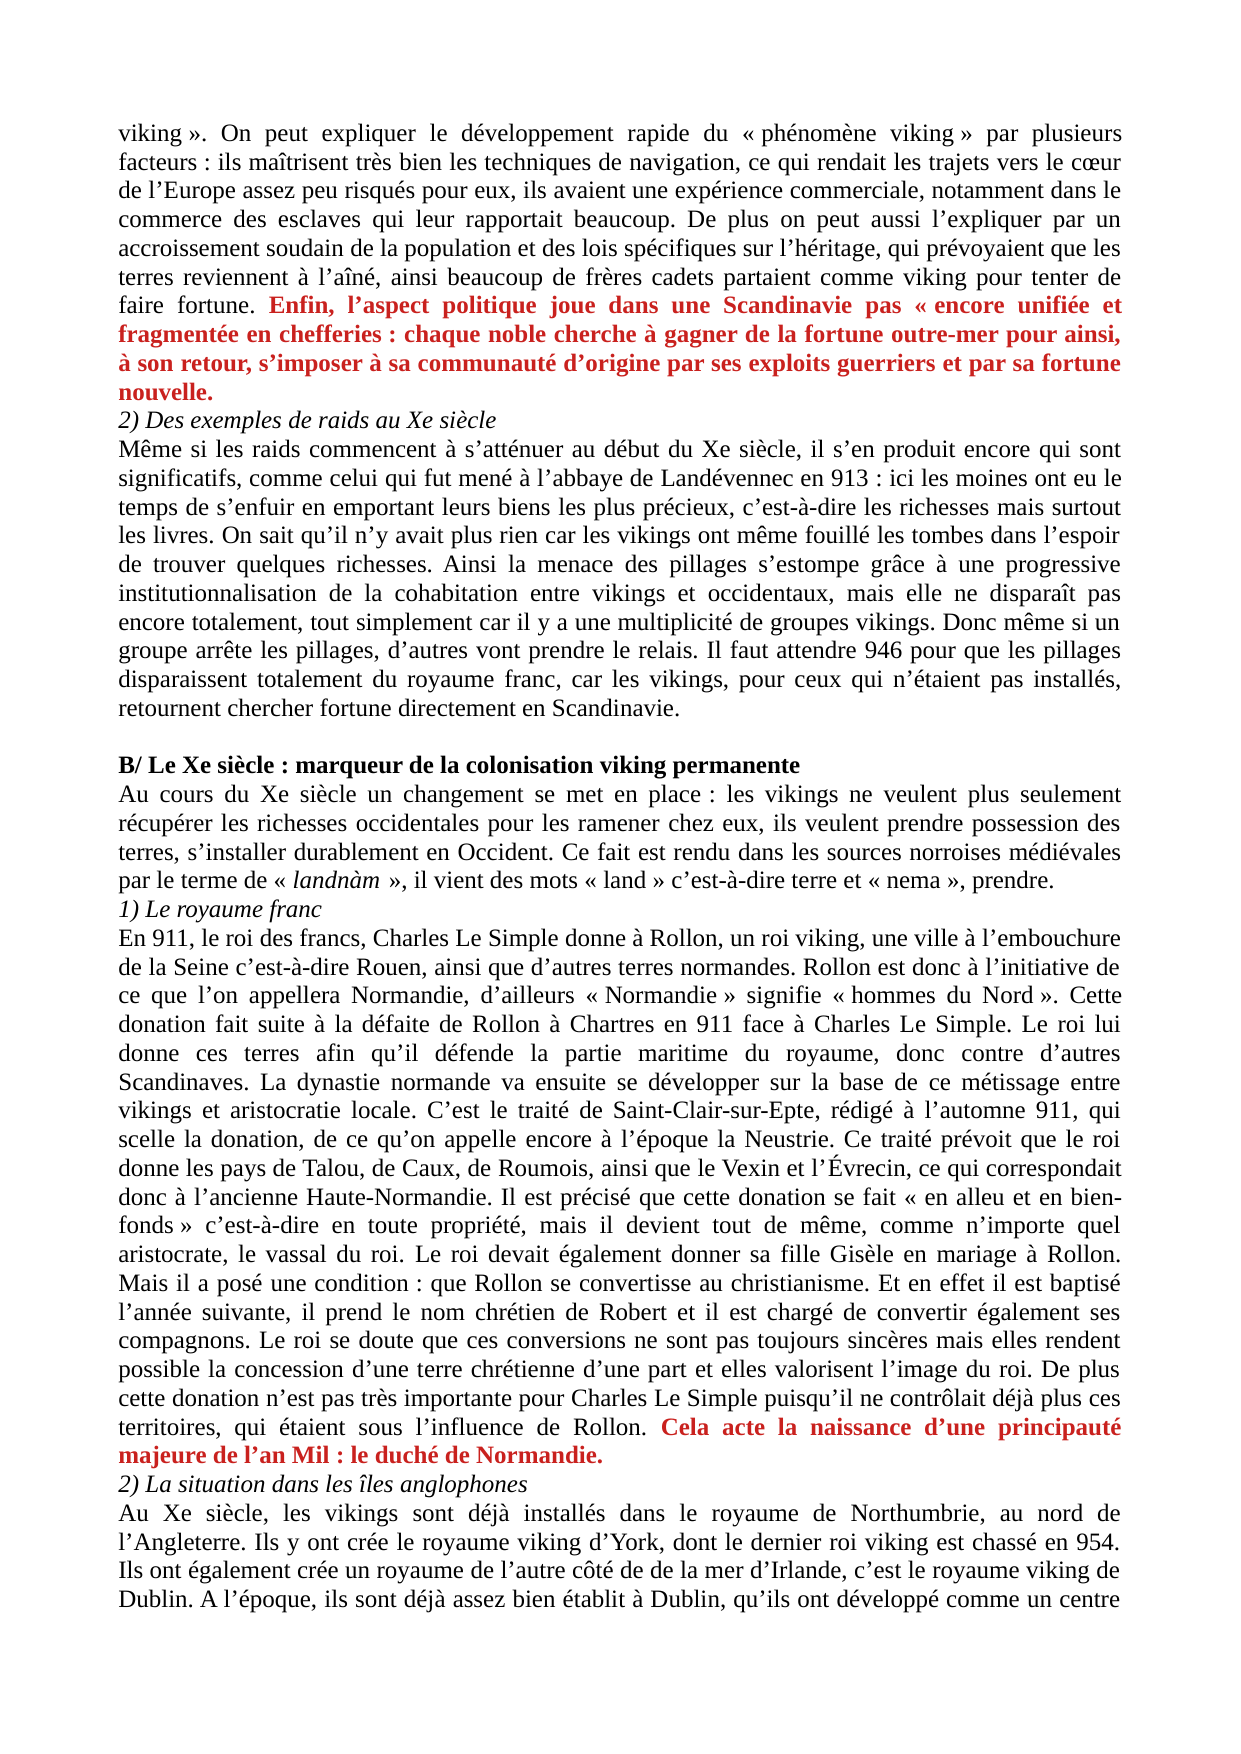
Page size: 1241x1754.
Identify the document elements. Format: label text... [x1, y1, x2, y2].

text 2) La situation dans les îles anglophones [118, 1469, 1122, 1498]
text En 911, le roi des francs, Charles Le Simple donne à Rollon, un roi viking, une ville à l’embouchure de la Seine c’est-à-dire Rouen, ainsi que d’autres terres normandes. Rollon est donc à l’initiative de ce que l’on appellera Normandie, d’ailleurs « Normandie » signifie « hommes du Nord ». Cette donation fait suite à la défaite de Rollon à Chartres en 911 face à Charles Le Simple. Le roi lui donne ces terres afin qu’il défende la partie maritime du royaume, donc contre d’autres Scandinaves. La dynastie normande va ensuite se développer sur la base de ce métissage entre vikings et aristocratie locale. C’est le traité de Saint-Clair-sur-Epte, rédigé à l’automne 911, qui scelle la donation, de ce qu’on appelle encore à l’époque la Neustrie. Ce traité prévoit que le roi donne les pays de Talou, de Caux, de Roumois, ainsi que le Vexin et l’Évrecin, ce qui correspondait donc à l’ancienne Haute-Normandie. Il est précisé que cette donation se fait « en alleu et en bien-fonds » c’est-à-dire en toute propriété, mais il devient tout de même, comme n’importe quel aristocrate, le vassal du roi. Le roi devait également donner sa fille Gisèle en mariage à Rollon. Mais il a posé une condition : que Rollon se convertisse au christianisme. Et en effet il est baptisé l’année suivante, il prend le nom chrétien de Robert et il est chargé de convertir également ses compagnons. Le roi se doute que ces conversions ne sont pas toujours sincères mais elles rendent possible la concession d’une terre chrétienne d’une part et elles valorisent l’image du roi. De plus cette donation n’est pas très importante pour Charles Le Simple puisqu’il ne contrôlait déjà plus ces territoires, qui étaient sous l’influence de Rollon. Cela acte la naissance d’une principauté majeure de l’an Mil : le duché de Normandie. [118, 923, 1122, 1469]
text B/ Le Xe siècle : marqueur de la colonisation viking permanente [118, 751, 1122, 779]
text 1) Le royaume franc [118, 894, 1122, 923]
text Au cours du Xe siècle un changement se met en place : les vikings ne veulent plus seulement récupérer les richesses occidentales pour les ramener chez eux, ils veulent prendre possession des terres, s’installer durablement en Occident. Ce fait est rendu dans les sources norroises médiévales par le terme de « landnàm », il vient des mots « land » c’est-à-dire terre et « nema », prendre. [118, 779, 1122, 894]
text Au Xe siècle, les vikings sont déjà installés dans le royaume de Northumbrie, au nord de l’Angleterre. Ils y ont crée le royaume viking d’York, dont le dernier roi viking est chassé en 954. Ils ont également crée un royaume de l’autre côté de de la mer d’Irlande, c’est le royaume viking de Dublin. A l’époque, ils sont déjà assez bien établit à Dublin, qu’ils ont développé comme un centre [118, 1498, 1122, 1613]
text Même si les raids commencent à s’atténuer au début du Xe siècle, il s’en produit encore qui sont significatifs, comme celui qui fut mené à l’abbaye de Landévennec en 913 : ici les moines ont eu le temps de s’enfuir en emportant leurs biens les plus précieux, c’est-à-dire les richesses mais surtout les livres. On sait qu’il n’y avait plus rien car les vikings ont même fouillé les tombes dans l’espoir de trouver quelques richesses. Ainsi la menace des pillages s’estompe grâce à une progressive institutionnalisation de la cohabitation entre vikings et occidentaux, mais elle ne disparaît pas encore totalement, tout simplement car il y a une multiplicité de groupes vikings. Donc même si un groupe arrête les pillages, d’autres vont prendre le relais. Il faut attendre 946 pour que les pillages disparaissent totalement du royaume franc, car les vikings, pour ceux qui n’étaient pas installés, retournent chercher fortune directement en Scandinavie. [118, 434, 1122, 722]
text viking ». On peut expliquer le développement rapide du « phénomène viking » par plusieurs facteurs : ils maîtrisent très bien les techniques de navigation, ce qui rendait les trajets vers le cœur de l’Europe assez peu risqués pour eux, ils avaient une expérience commerciale, notamment dans le commerce des esclaves qui leur rapportait beaucoup. De plus on peut aussi l’expliquer par un accroissement soudain de la population et des lois spécifiques sur l’héritage, qui prévoyaient que les terres reviennent à l’aîné, ainsi beaucoup de frères cadets partaient comme viking pour tenter de faire fortune. Enfin, l’aspect politique joue dans une Scandinavie pas « encore unifiée et fragmentée en chefferies : chaque noble cherche à gagner de la fortune outre-mer pour ainsi, à son retour, s’imposer à sa communauté d’origine par ses exploits guerriers et par sa fortune nouvelle. [118, 118, 1122, 406]
text 2) Des exemples de raids au Xe siècle [118, 406, 1122, 434]
